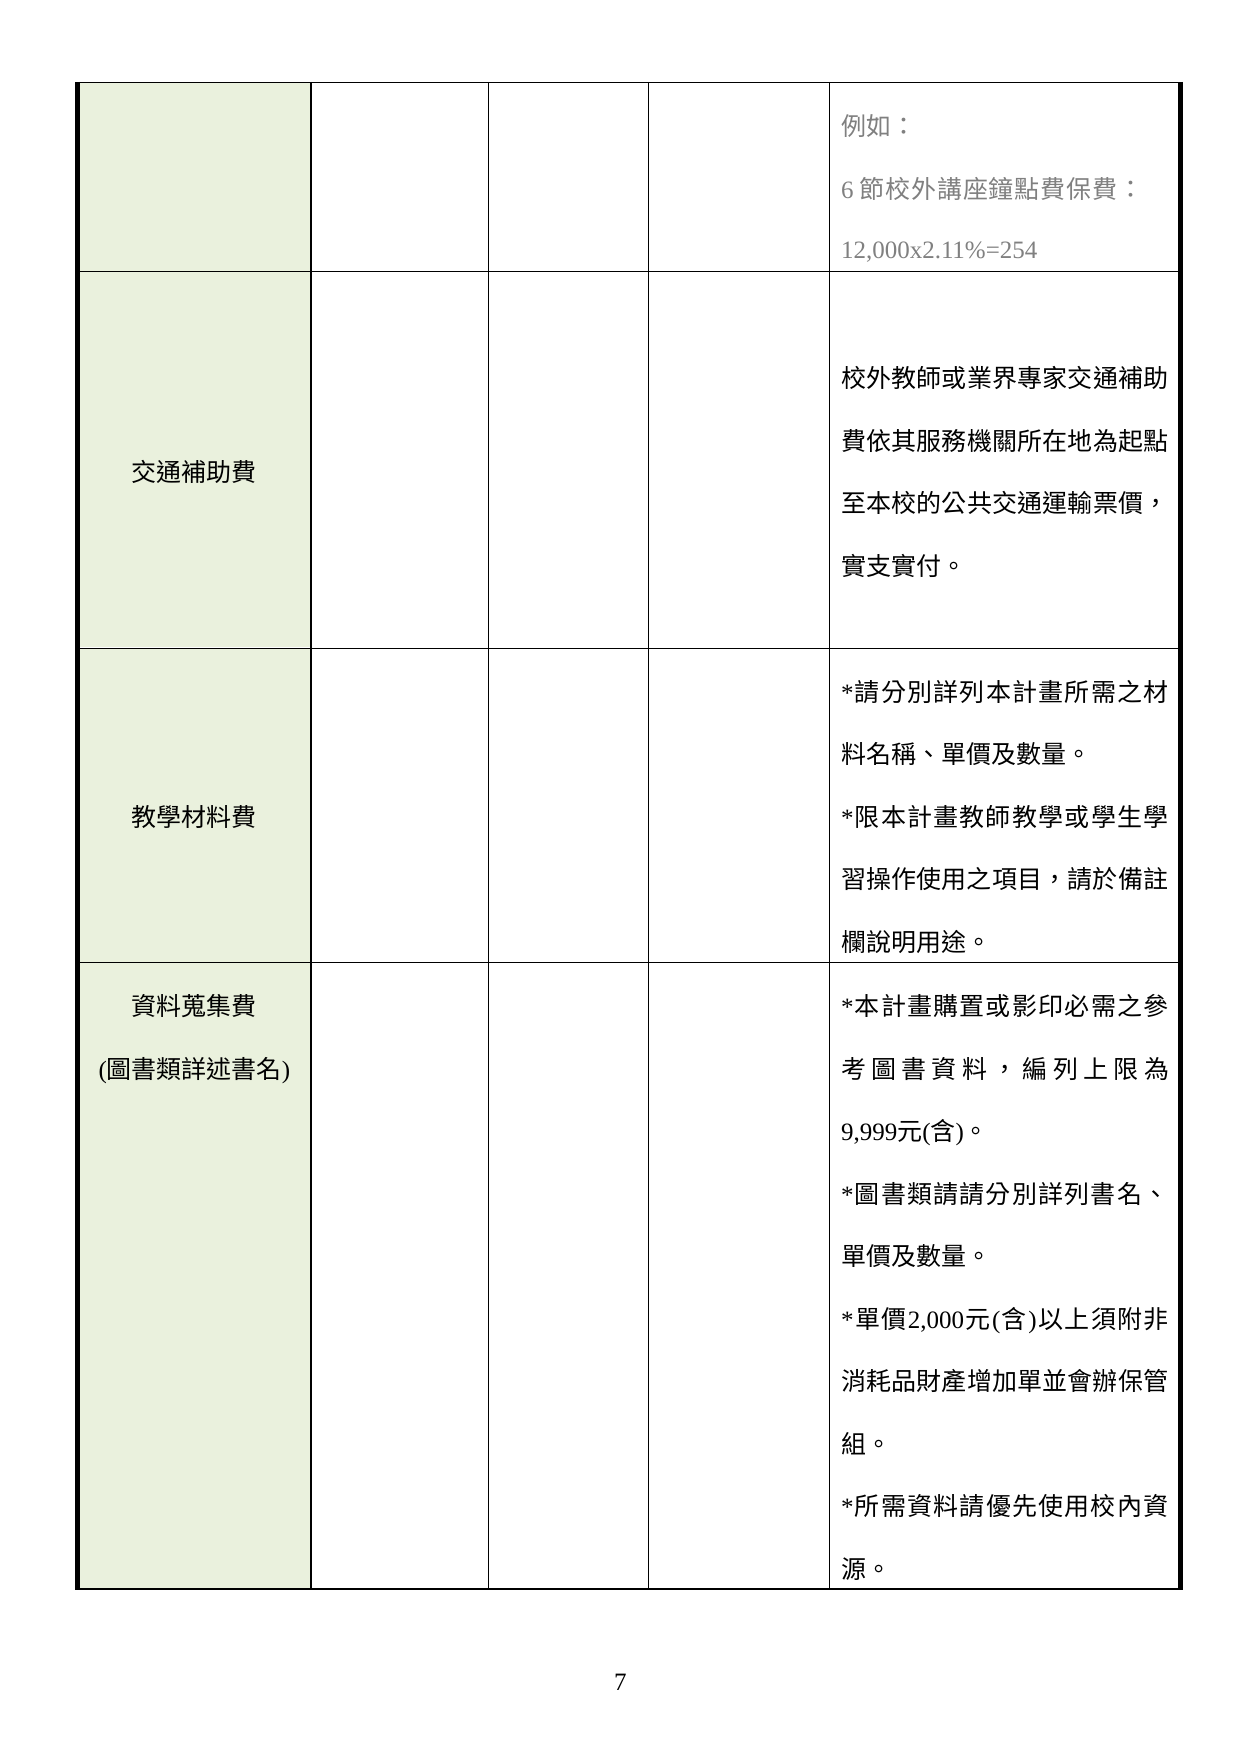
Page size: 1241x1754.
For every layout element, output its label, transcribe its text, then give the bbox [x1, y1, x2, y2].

table_cell *請分別詳列本計畫所需之材料名稱、單價及數量。 *限本計畫教師教學或學生學習操作使用之項目，請於備註欄說明用途。 [830, 649, 1178, 961]
table_cell [312, 83, 488, 271]
table_cell [489, 963, 648, 1588]
table_cell [489, 649, 648, 961]
table_cell *本計畫購置或影印必需之參考圖書資料，編列上限為9,999元(含)。 *圖書類請請分別詳列書名、單價及數量。 *單價2,000元(含)以上須附非消耗品財產增加單並會辦保管組。 *所需資料請優先使用校內資源。 [830, 963, 1178, 1588]
table_cell [489, 272, 648, 647]
table_cell 教學材料費 [80, 649, 310, 961]
table_cell [649, 649, 829, 961]
table_cell [80, 83, 310, 271]
table_cell [649, 83, 829, 271]
table_cell 例如： 6節校外講座鐘點費保費：12,000x2.11%=254 [830, 83, 1178, 271]
table_cell [312, 963, 488, 1588]
table_cell [649, 272, 829, 647]
table_cell [649, 963, 829, 1588]
table_cell [312, 649, 488, 961]
table_cell 校外教師或業界專家交通補助費依其服務機關所在地為起點至本校的公共交通運輸票價，實支實付。 [830, 272, 1178, 647]
table_cell 交通補助費 [80, 272, 310, 647]
table_cell [312, 272, 488, 647]
table_cell [489, 83, 648, 271]
table_cell 資料蒐集費 (圖書類詳述書名) [80, 963, 310, 1588]
